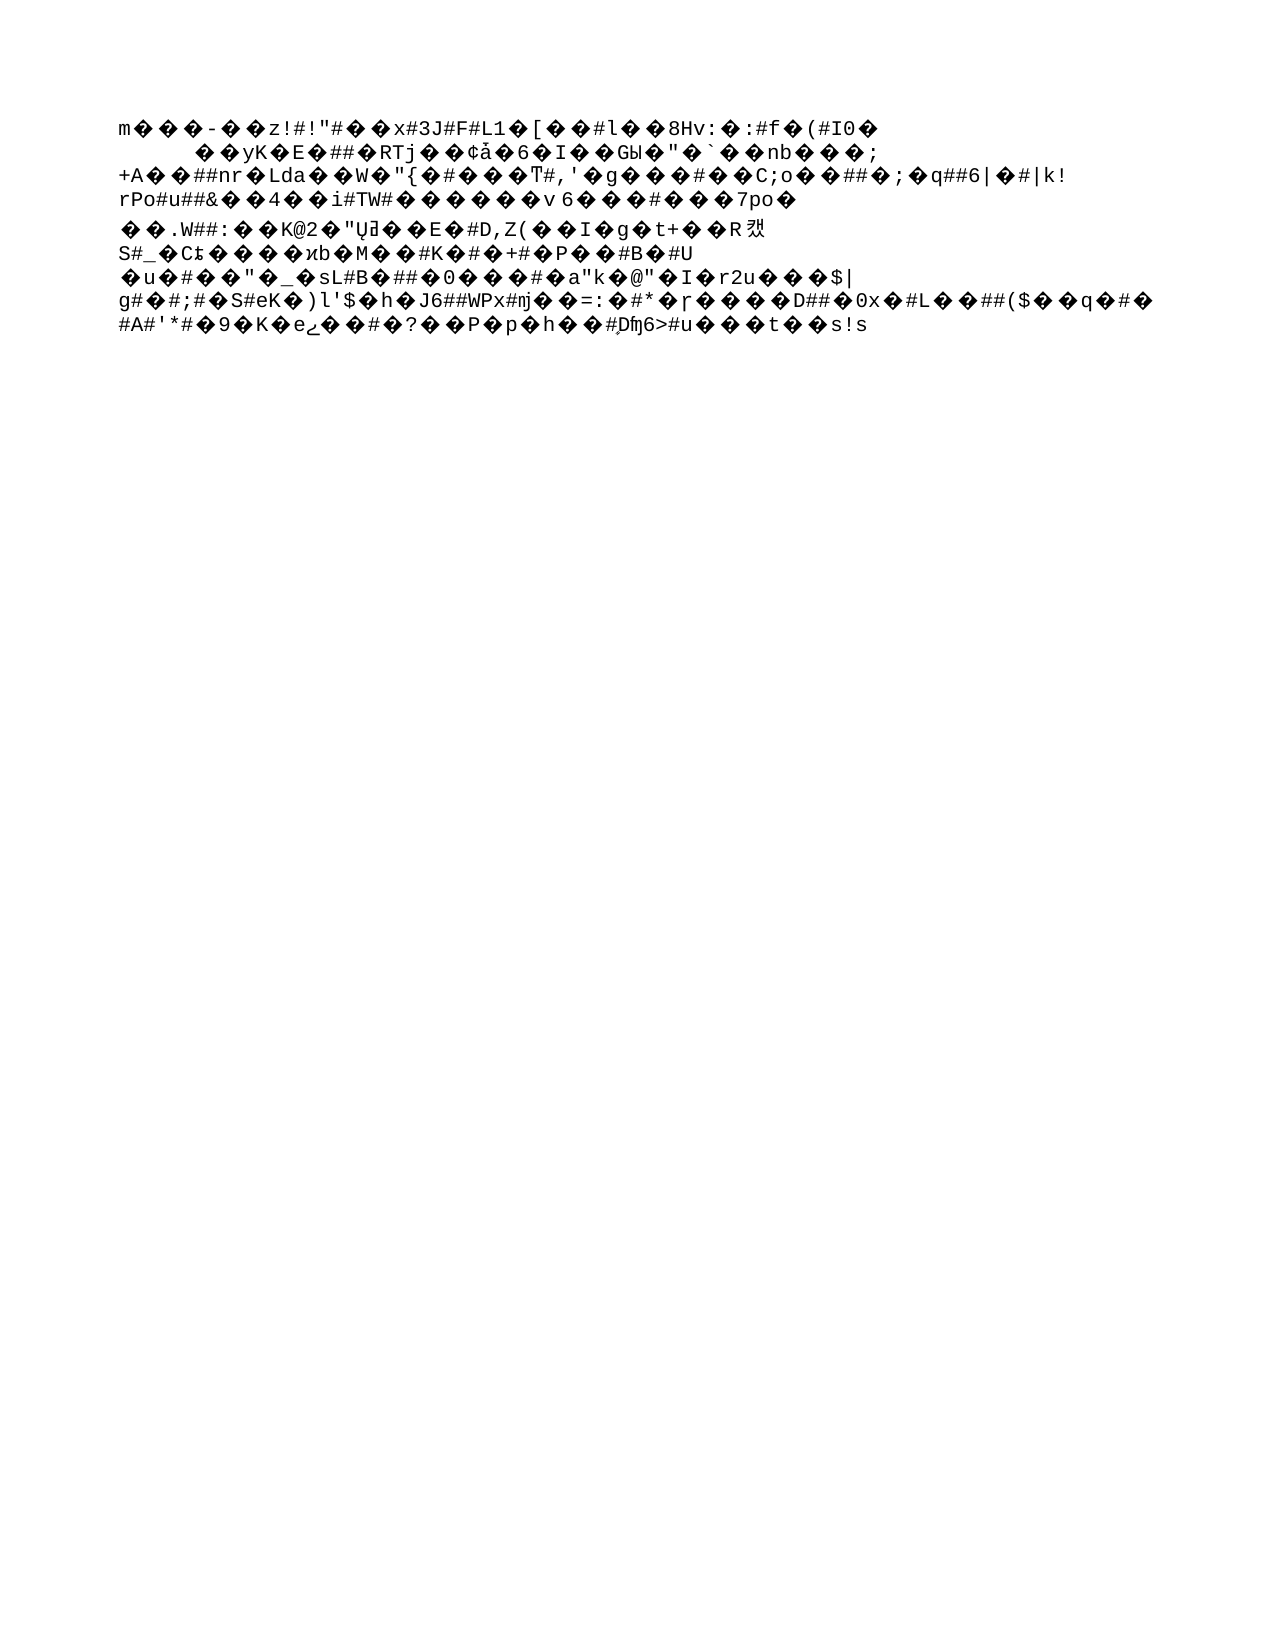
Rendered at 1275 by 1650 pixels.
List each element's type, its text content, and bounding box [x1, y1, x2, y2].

text ��.W##:��K@2�"Ųߥ��E�#D,Z(��I�g�t+��R캤S#_�Cȶ����ϰb�M��#K�#�+#�P��#B�#U [118, 213, 1157, 267]
text �u�#��"�_�sL#B�##�0���#�a"k�@"�I�r2u���$|g#�#;#�S#eK�)l'$�h�J6##WPx#ǌ��=:�#*�ɼ����D##�0x�#L��##($��q�#�#A#ʹ*#�9�K�eے��#�?��P�p�h��#ܻDʩ6>#u���t��s!s [118, 267, 1157, 338]
text m���-��z!#!"#��x#3Ј#F#L1�[��#l��8Hv:�:#f�(#I0� ��yK�E�##�RTj��¢ǡ�6�I��GЫ�"�`��nb���;+A��##nr�Lda��W�"{�#���ͳ#,'�g���#��C;o��##�;�q##6|�#|k!rPo#u##&��4��i#TW#������v 6���#���7po� [118, 118, 1157, 213]
